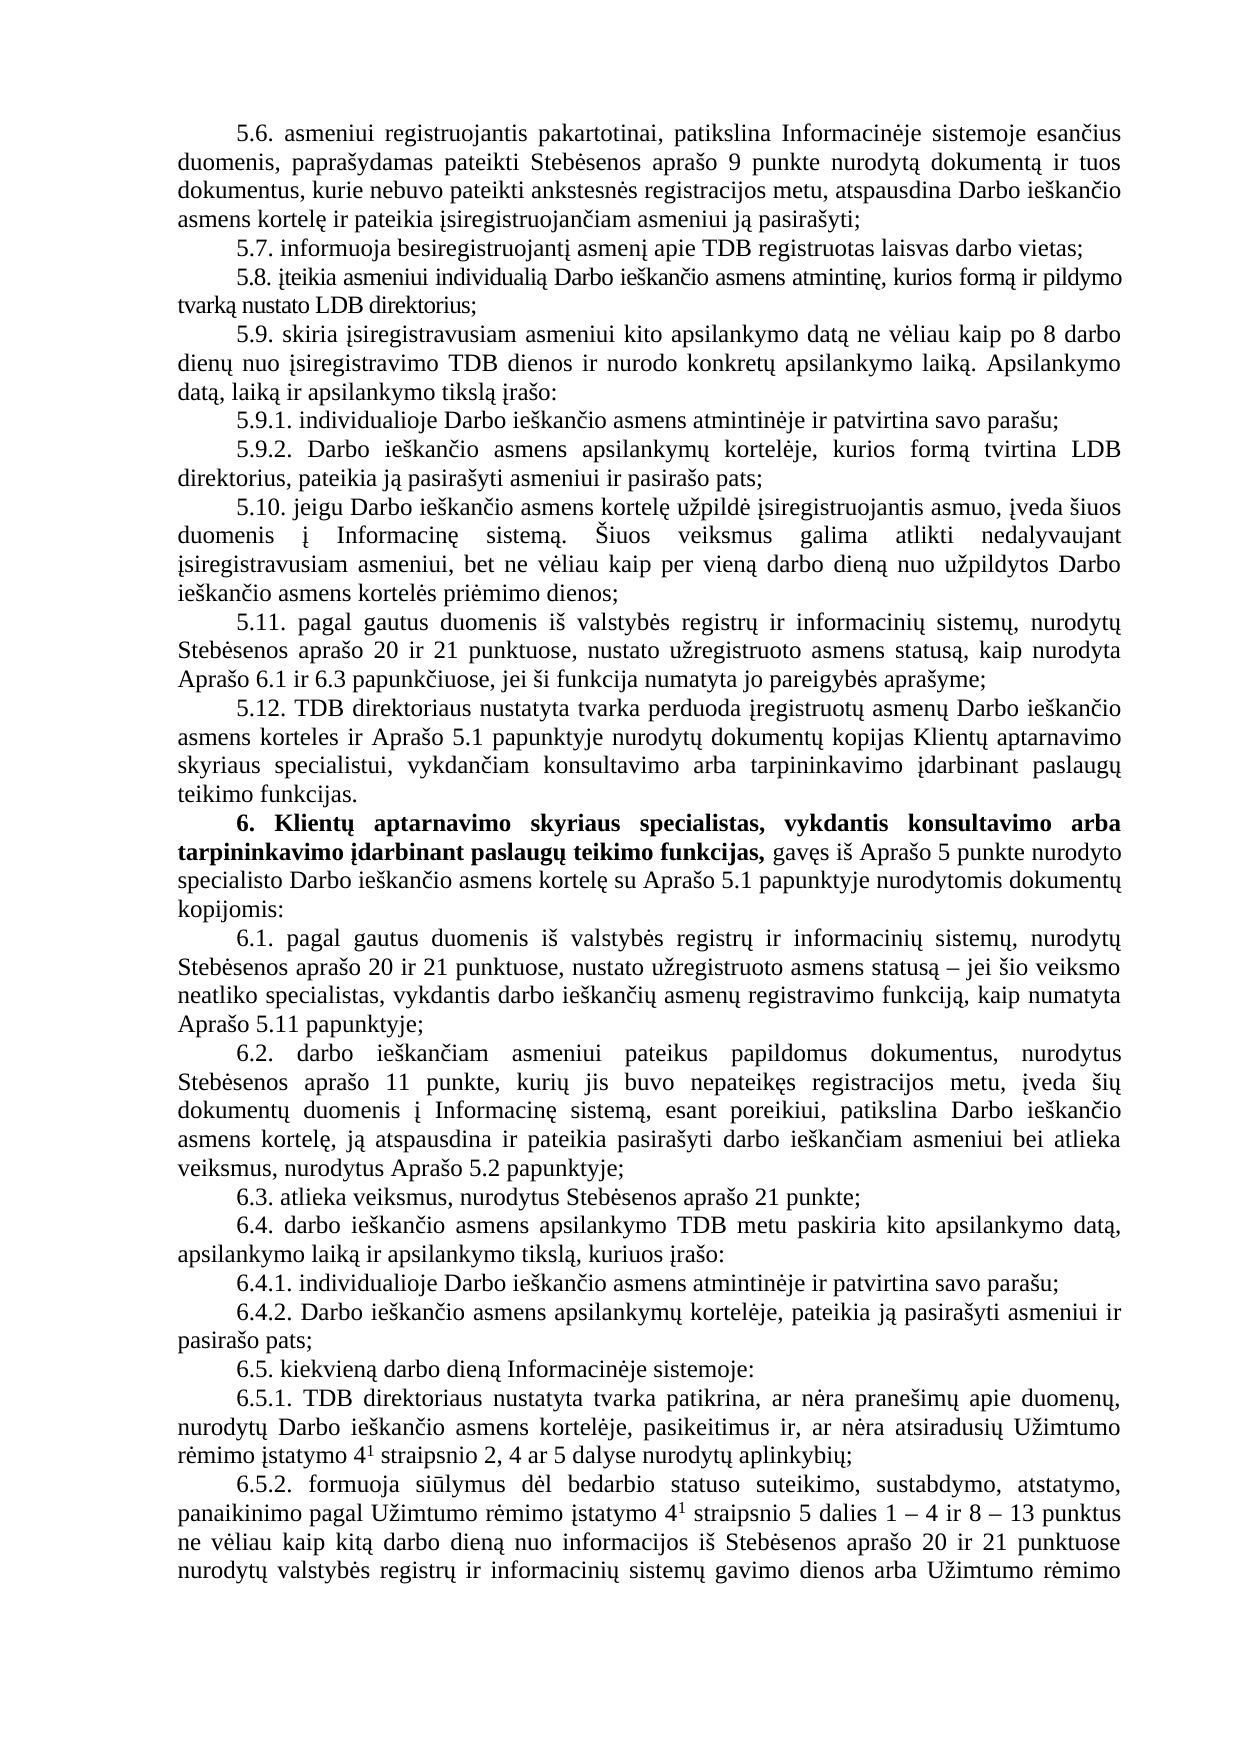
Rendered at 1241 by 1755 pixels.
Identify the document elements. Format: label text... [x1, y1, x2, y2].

text 5.6. asmeniui registruojantis pakartotinai, patikslina Informacinėje sistemoje esančius duomenis, paprašydamas pateikti Stebėsenos aprašo 9 punkte nurodytą dokumentą ir tuos dokumentus, kurie nebuvo pateikti ankstesnės registracijos metu, atspausdina Darbo ieškančio asmens kortelę ir pateikia įsiregistruojančiam asmeniui ją pasirašyti; [177, 118, 1122, 233]
text 5.7. informuoja besiregistruojantį asmenį apie TDB registruotas laisvas darbo vietas; [177, 233, 1122, 262]
text 6.5.2. formuoja siūlymus dėl bedarbio statuso suteikimo, sustabdymo, atstatymo, panaikinimo pagal Užimtumo rėmimo įstatymo 41 straipsnio 5 dalies 1 – 4 ir 8 – 13 punktus ne vėliau kaip kitą darbo dieną nuo informacijos iš Stebėsenos aprašo 20 ir 21 punktuose nurodytų valstybės registrų ir informacinių sistemų gavimo dienos arba Užimtumo rėmimo [177, 1469, 1122, 1584]
text 5.9. skiria įsiregistravusiam asmeniui kito apsilankymo datą ne vėliau kaip po 8 darbo dienų nuo įsiregistravimo TDB dienos ir nurodo konkretų apsilankymo laiką. Apsilankymo datą, laiką ir apsilankymo tikslą įrašo: [177, 319, 1122, 406]
text 6. Klientų aptarnavimo skyriaus specialistas, vykdantis konsultavimo arba tarpininkavimo įdarbinant paslaugų teikimo funkcijas, gavęs iš Aprašo 5 punkte nurodyto specialisto Darbo ieškančio asmens kortelę su Aprašo 5.1 papunktyje nurodytomis dokumentų kopijomis: [177, 808, 1122, 923]
text 6.4.1. individualioje Darbo ieškančio asmens atmintinėje ir patvirtina savo parašu; [177, 1268, 1122, 1297]
text 6.4.2. Darbo ieškančio asmens apsilankymų kortelėje, pateikia ją pasirašyti asmeniui ir pasirašo pats; [177, 1297, 1122, 1354]
text 6.5.1. TDB direktoriaus nustatyta tvarka patikrina, ar nėra pranešimų apie duomenų, nurodytų Darbo ieškančio asmens kortelėje, pasikeitimus ir, ar nėra atsiradusių Užimtumo rėmimo įstatymo 41 straipsnio 2, 4 ar 5 dalyse nurodytų aplinkybių; [177, 1383, 1122, 1469]
text 6.1. pagal gautus duomenis iš valstybės registrų ir informacinių sistemų, nurodytų Stebėsenos aprašo 20 ir 21 punktuose, nustato užregistruoto asmens statusą – jei šio veiksmo neatliko specialistas, vykdantis darbo ieškančių asmenų registravimo funkciją, kaip numatyta Aprašo 5.11 papunktyje; [177, 923, 1122, 1038]
text 6.4. darbo ieškančio asmens apsilankymo TDB metu paskiria kito apsilankymo datą, apsilankymo laiką ir apsilankymo tikslą, kuriuos įrašo: [177, 1211, 1122, 1268]
text 5.10. jeigu Darbo ieškančio asmens kortelę užpildė įsiregistruojantis asmuo, įveda šiuos duomenis į Informacinę sistemą. Šiuos veiksmus galima atlikti nedalyvaujant įsiregistravusiam asmeniui, bet ne vėliau kaip per vieną darbo dieną nuo užpildytos Darbo ieškančio asmens kortelės priėmimo dienos; [177, 492, 1122, 607]
text 6.3. atlieka veiksmus, nurodytus Stebėsenos aprašo 21 punkte; [177, 1182, 1122, 1211]
text 5.9.1. individualioje Darbo ieškančio asmens atmintinėje ir patvirtina savo parašu; [177, 406, 1122, 434]
text 5.12. TDB direktoriaus nustatyta tvarka perduoda įregistruotų asmenų Darbo ieškančio asmens korteles ir Aprašo 5.1 papunktyje nurodytų dokumentų kopijas Klientų aptarnavimo skyriaus specialistui, vykdančiam konsultavimo arba tarpininkavimo įdarbinant paslaugų teikimo funkcijas. [177, 693, 1122, 808]
text 6.5. kiekvieną darbo dieną Informacinėje sistemoje: [177, 1354, 1122, 1383]
text 5.8. įteikia asmeniui individualią Darbo ieškančio asmens atmintinę, kurios formą ir pildymo tvarką nustato LDB direktorius; [177, 262, 1122, 319]
text 6.2. darbo ieškančiam asmeniui pateikus papildomus dokumentus, nurodytus Stebėsenos aprašo 11 punkte, kurių jis buvo nepateikęs registracijos metu, įveda šių dokumentų duomenis į Informacinę sistemą, esant poreikiui, patikslina Darbo ieškančio asmens kortelę, ją atspausdina ir pateikia pasirašyti darbo ieškančiam asmeniui bei atlieka veiksmus, nurodytus Aprašo 5.2 papunktyje; [177, 1038, 1122, 1182]
text 5.11. pagal gautus duomenis iš valstybės registrų ir informacinių sistemų, nurodytų Stebėsenos aprašo 20 ir 21 punktuose, nustato užregistruoto asmens statusą, kaip nurodyta Aprašo 6.1 ir 6.3 papunkčiuose, jei ši funkcija numatyta jo pareigybės aprašyme; [177, 607, 1122, 693]
text 5.9.2. Darbo ieškančio asmens apsilankymų kortelėje, kurios formą tvirtina LDB direktorius, pateikia ją pasirašyti asmeniui ir pasirašo pats; [177, 434, 1122, 492]
